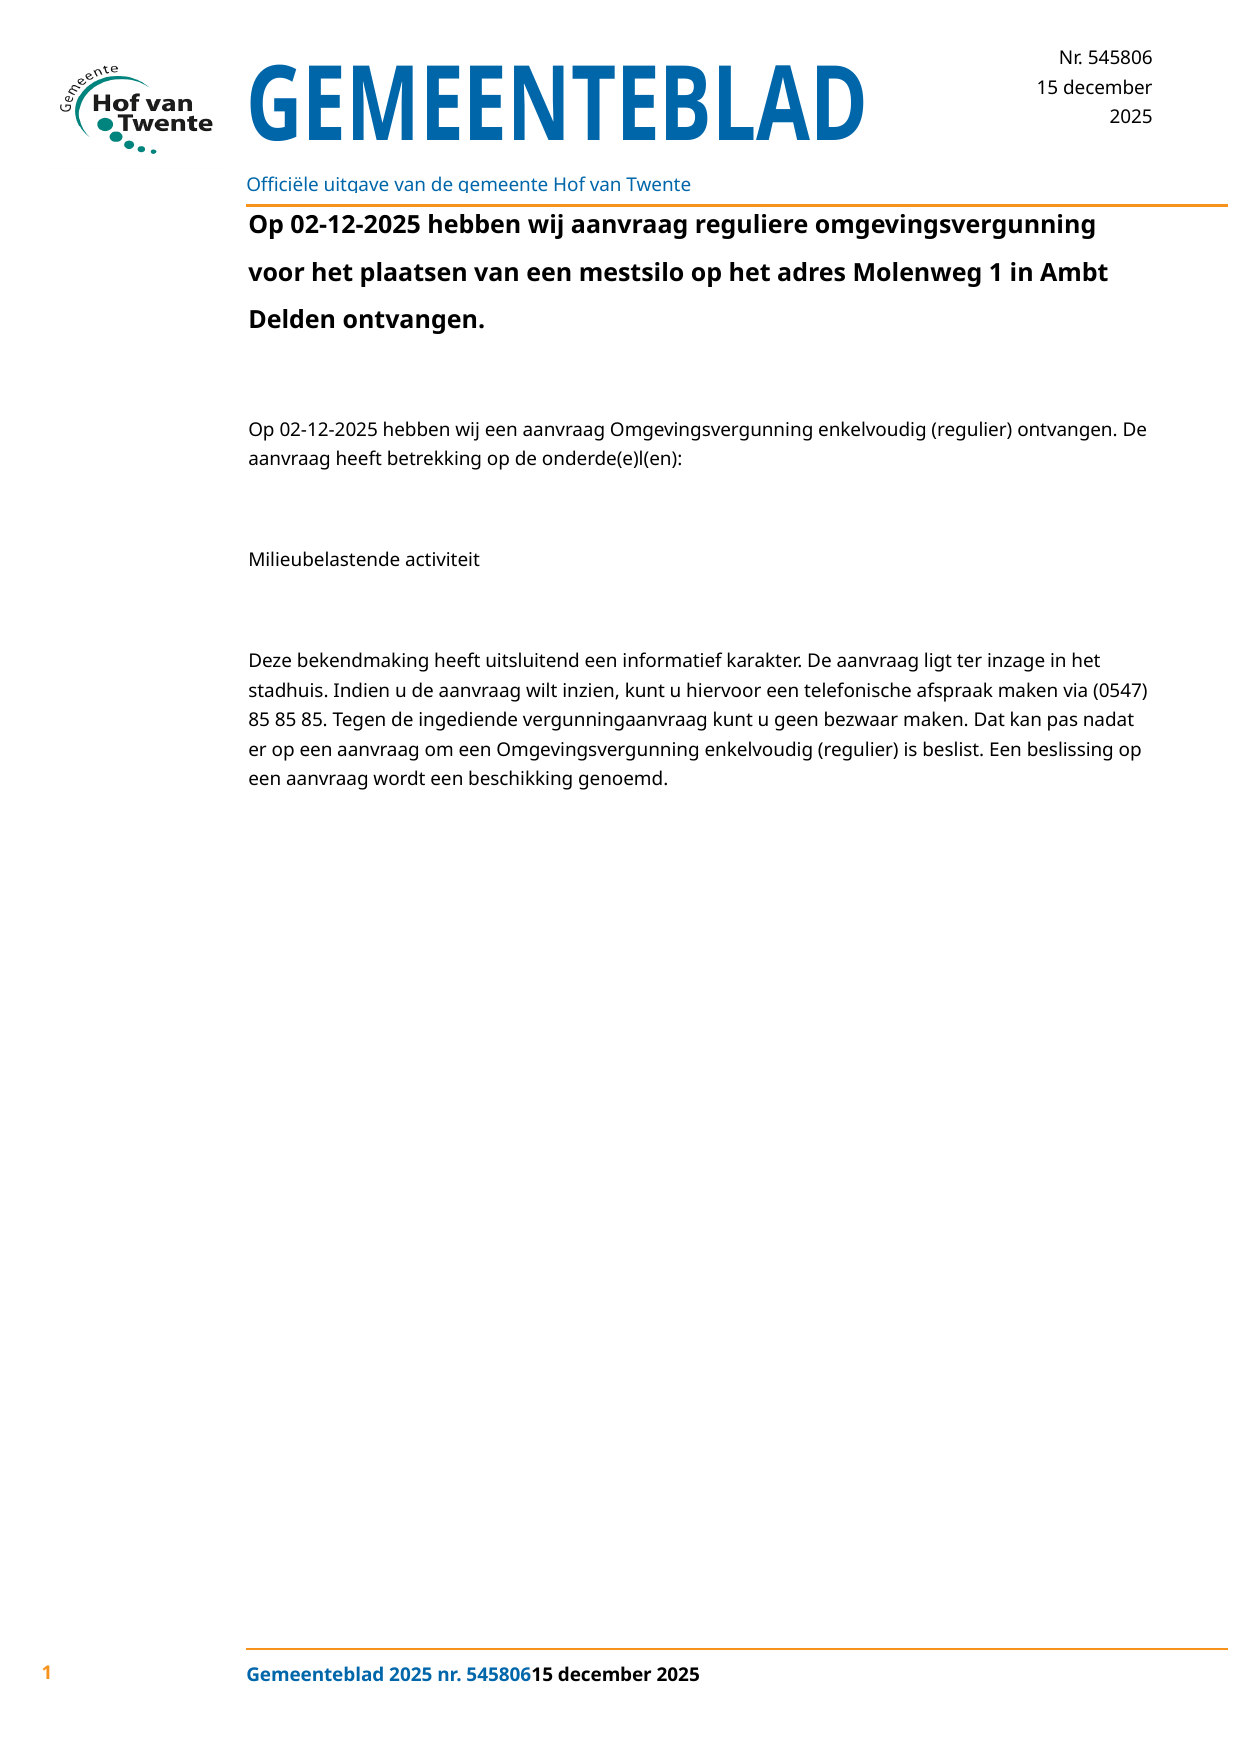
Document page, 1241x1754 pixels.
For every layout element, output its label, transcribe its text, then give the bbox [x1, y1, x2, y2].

text Milieubelastende activiteit [248, 546, 1152, 572]
text Op 02-12-2025 hebben wij aanvraag reguliere omgevingsvergunning voor het plaatsen van een mestsilo op het adres Molenweg 1 in Ambt Delden ontvangen. [248, 207, 1152, 336]
picture [41, 47, 231, 172]
text Op 02-12-2025 hebben wij een aanvraag Omgevingsvergunning enkelvoudig (regulier) ontvangen. De aanvraag heeft betrekking op de onderde(e)l(en): [248, 416, 1152, 471]
text Deze bekendmaking heeft uitsluitend een informatief karakter. De aanvraag ligt ter inzage in het stadhuis. Indien u de aanvraag wilt inzien, kunt u hiervoor een telefonische afspraak maken via (0547) 85 85 85. Tegen de ingediende vergunningaanvraag kunt u geen bezwaar maken. Dat kan pas nadat er op een aanvraag om een Omgevingsvergunning enkelvoudig (regulier) is beslist. Een beslissing op een aanvraag wordt een beschikking genoemd. [248, 647, 1152, 791]
